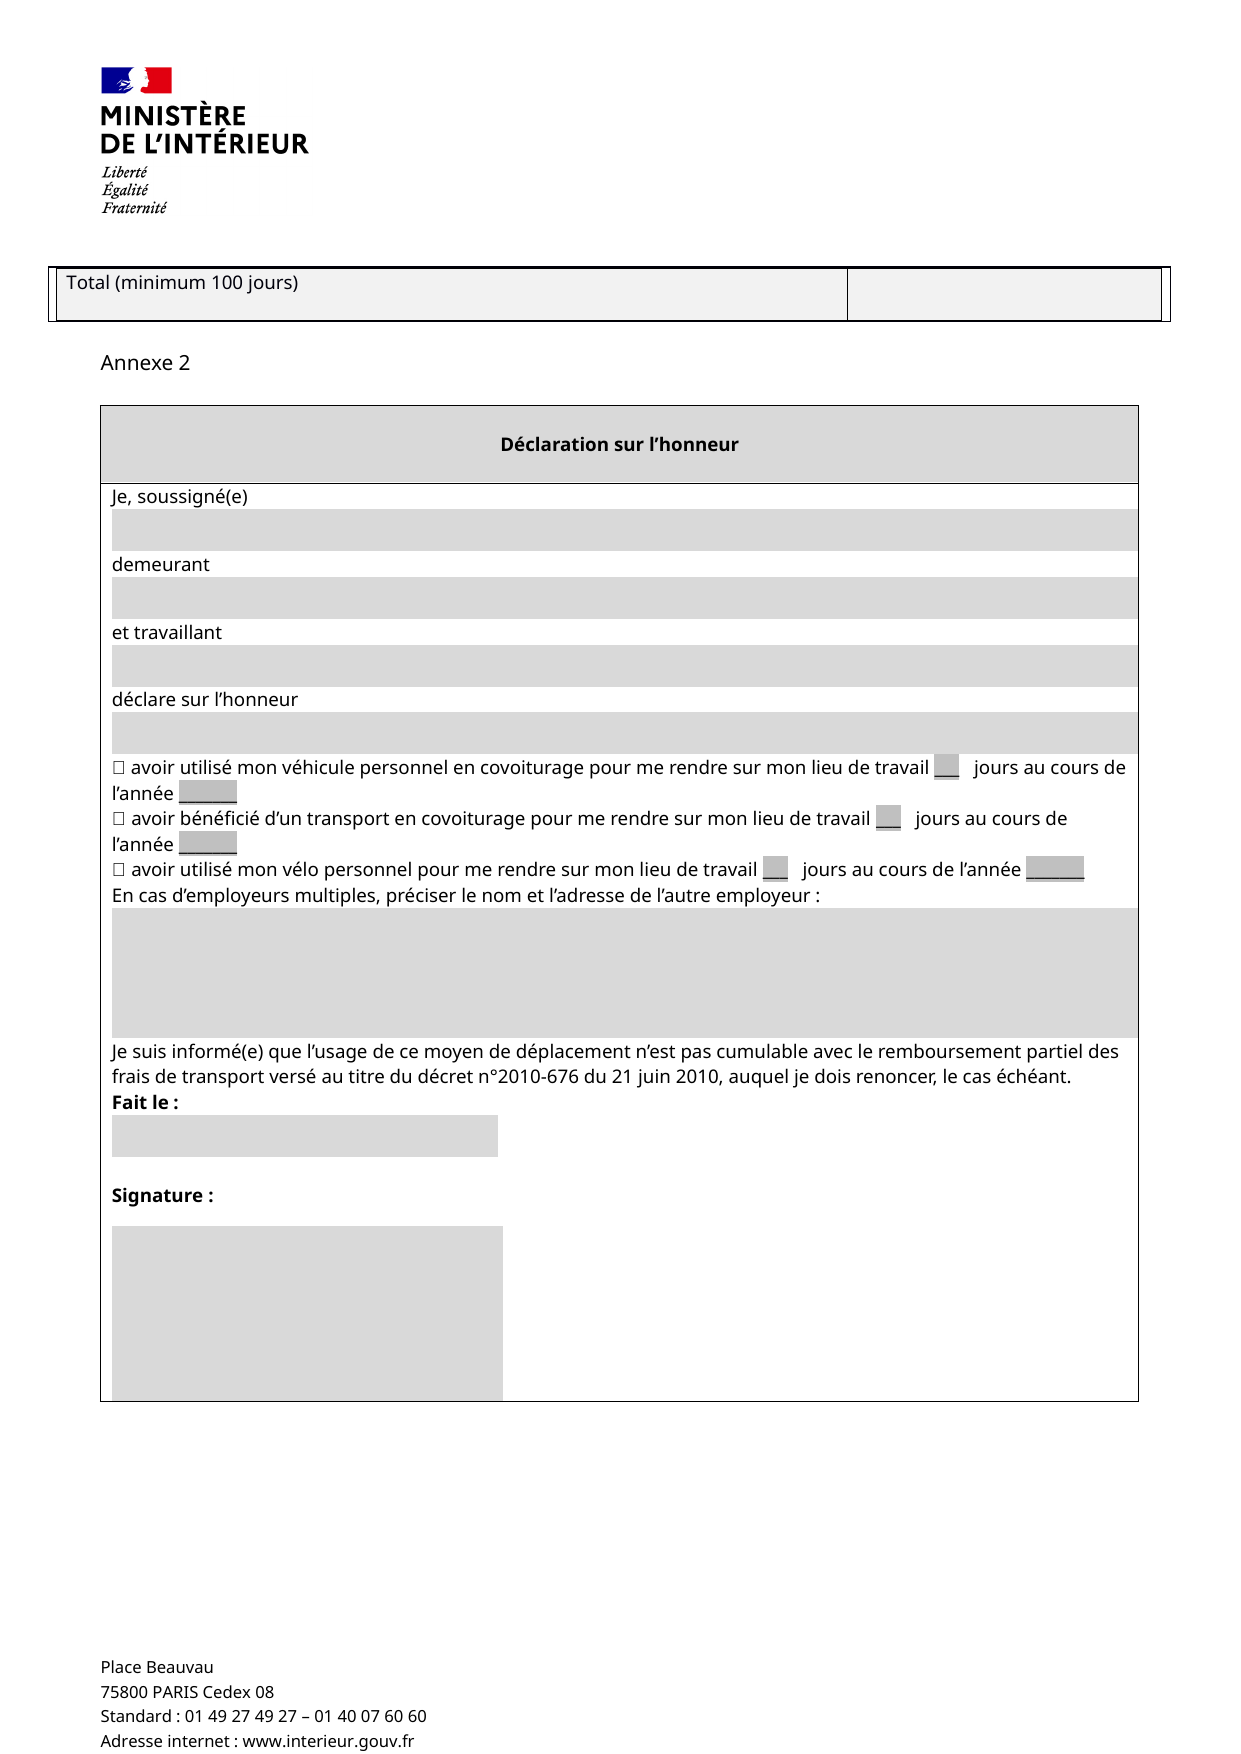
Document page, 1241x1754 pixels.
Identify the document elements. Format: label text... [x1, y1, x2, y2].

table_header [112, 712, 1138, 754]
table_header [503, 1226, 547, 1401]
table_header [547, 1226, 806, 1401]
table_cell [848, 269, 1161, 320]
table_header [112, 1226, 503, 1401]
table_header [112, 509, 1138, 551]
table_header [112, 577, 1138, 619]
text Annexe 2 [100, 348, 1140, 376]
picture [101, 67, 313, 216]
table_header [112, 645, 1138, 687]
table_cell [1162, 268, 1170, 321]
table_cell Total (minimum 100 jours) [57, 269, 847, 320]
table_header [112, 908, 1138, 1038]
table_cell Je, soussigné(e) demeurant et travaillant déclare sur l’honneur  avoir utilisé mon véhicule personnel en covoiturage pour me rendre sur mon lieu de travail ___ jours au cours de l’année _______  avoir bénéficié d’un transport en covoiturage pour me rendre sur mon lieu de travail ___ jours au cours de l’année _______  avoir utilisé mon vélo personnel pour me rendre sur mon lieu de travail ___ jours au cours de l’année _______ En cas d’employeurs multiples, préciser le nom et l’adresse de l’autre employeur : Je suis informé(e) que l’usage de ce moyen de déplacement n’est pas cumulable avec le remboursement partiel des frais de transport versé au titre du décret n°2010-676 du 21 juin 2010, auquel je dois renoncer, le cas échéant. Fait le : Signature : [101, 484, 1138, 1401]
table_header Déclaration sur l’honneur [101, 406, 1138, 482]
table_header [112, 1115, 498, 1157]
